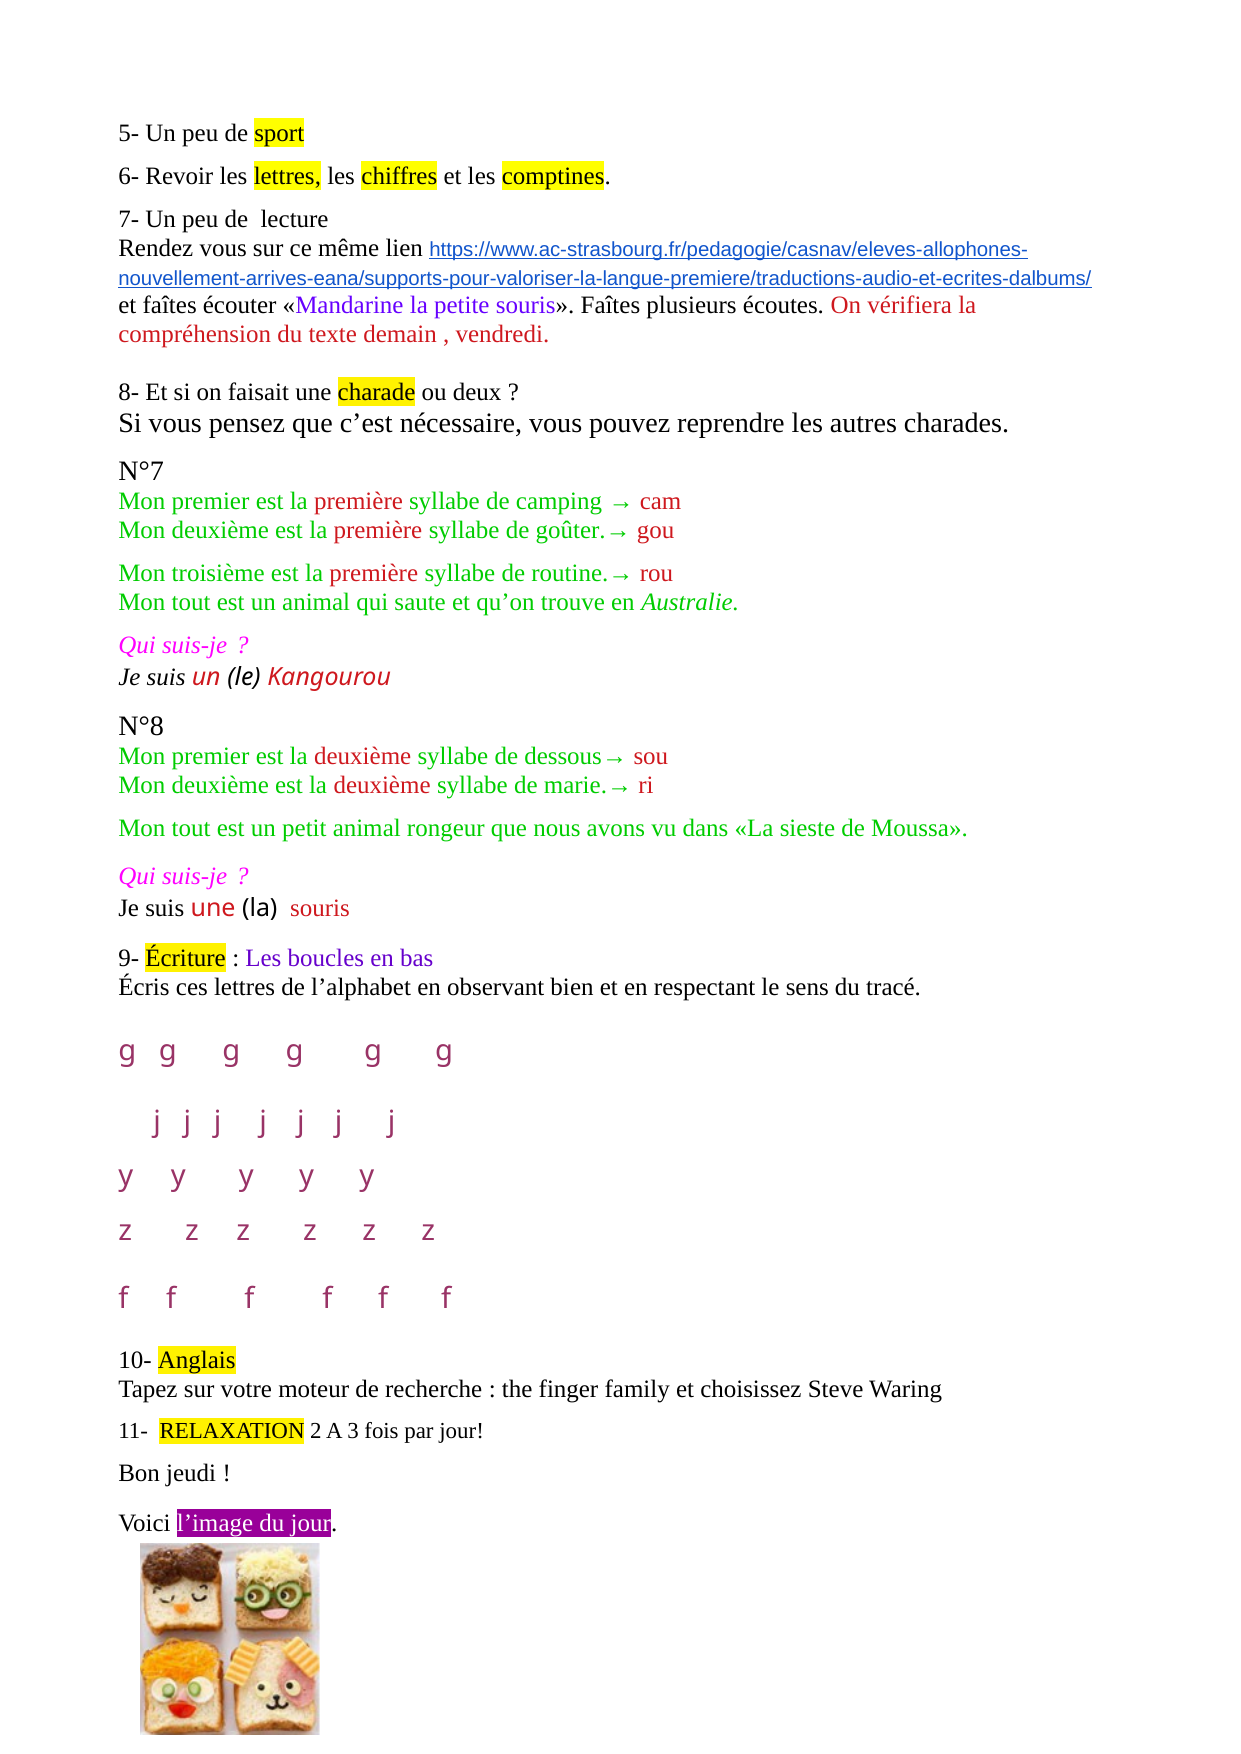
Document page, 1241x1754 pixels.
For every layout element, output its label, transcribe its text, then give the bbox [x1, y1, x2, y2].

picture [140, 1543, 320, 1735]
text j j j j j j j [118, 1101, 1122, 1140]
text Je suis un (le) Kangourou [118, 659, 1122, 693]
text Voici l’image du jour. [118, 1508, 1122, 1537]
text y y y y y [118, 1155, 1122, 1194]
text z z z z z z [118, 1209, 1122, 1248]
text Si vous pensez que c’est nécessaire, vous pouvez reprendre les autres charades. [118, 406, 1122, 438]
text Je suis une (la) souris [118, 889, 1122, 923]
text 5- Un peu de sport [118, 118, 1122, 147]
text N°8 [118, 709, 1122, 741]
text Bon jeudi ! [118, 1458, 1122, 1487]
text Qui suis-je ? [118, 861, 1122, 889]
text N°7 [118, 454, 1122, 486]
text g g g g g g [118, 1029, 1122, 1069]
text 9- Écriture : Les boucles en bas [118, 943, 1122, 972]
text Qui suis-je ? [118, 630, 1122, 659]
text Rendez vous sur ce même lien https://www.ac-strasbourg.fr/pedagogie/casnav/eleves-allophones-nouvellement-arrives-eana/supports-pour-valoriser-la-langue-premiere/traductions-audio-et-ecrites-dalbums/ et faîtes écouter «Mandarine la petite souris». Faîtes plusieurs écoutes. On vérifiera la compréhension du texte demain , vendredi. [118, 233, 1122, 348]
text 11- RELAXATION 2 A 3 fois par jour! [118, 1417, 1122, 1444]
text Écris ces lettres de l’alphabet en observant bien et en respectant le sens du tracé. [118, 972, 1122, 1001]
text 6- Revoir les lettres, les chiffres et les comptines. [118, 161, 1122, 190]
text Mon premier est la deuxième syllabe de dessous→ sou Mon deuxième est la deuxième syllabe de marie.→ ri [118, 741, 1122, 798]
text 10- Anglais [118, 1346, 1122, 1374]
text 8- Et si on faisait une charade ou deux ? [118, 377, 1122, 406]
text f f f f f f [118, 1277, 1122, 1317]
text Mon tout est un petit animal rongeur que nous avons vu dans «La sieste de Moussa». [118, 813, 1122, 842]
text 7- Un peu de lecture [118, 204, 1122, 233]
text Mon troisième est la première syllabe de routine.→ rou Mon tout est un animal qui saute et qu’on trouve en Australie. [118, 558, 1122, 616]
text Tapez sur votre moteur de recherche : the finger family et choisissez Steve Waring [118, 1374, 1122, 1403]
text Mon premier est la première syllabe de camping → cam Mon deuxième est la première syllabe de goûter.→ gou [118, 486, 1122, 543]
